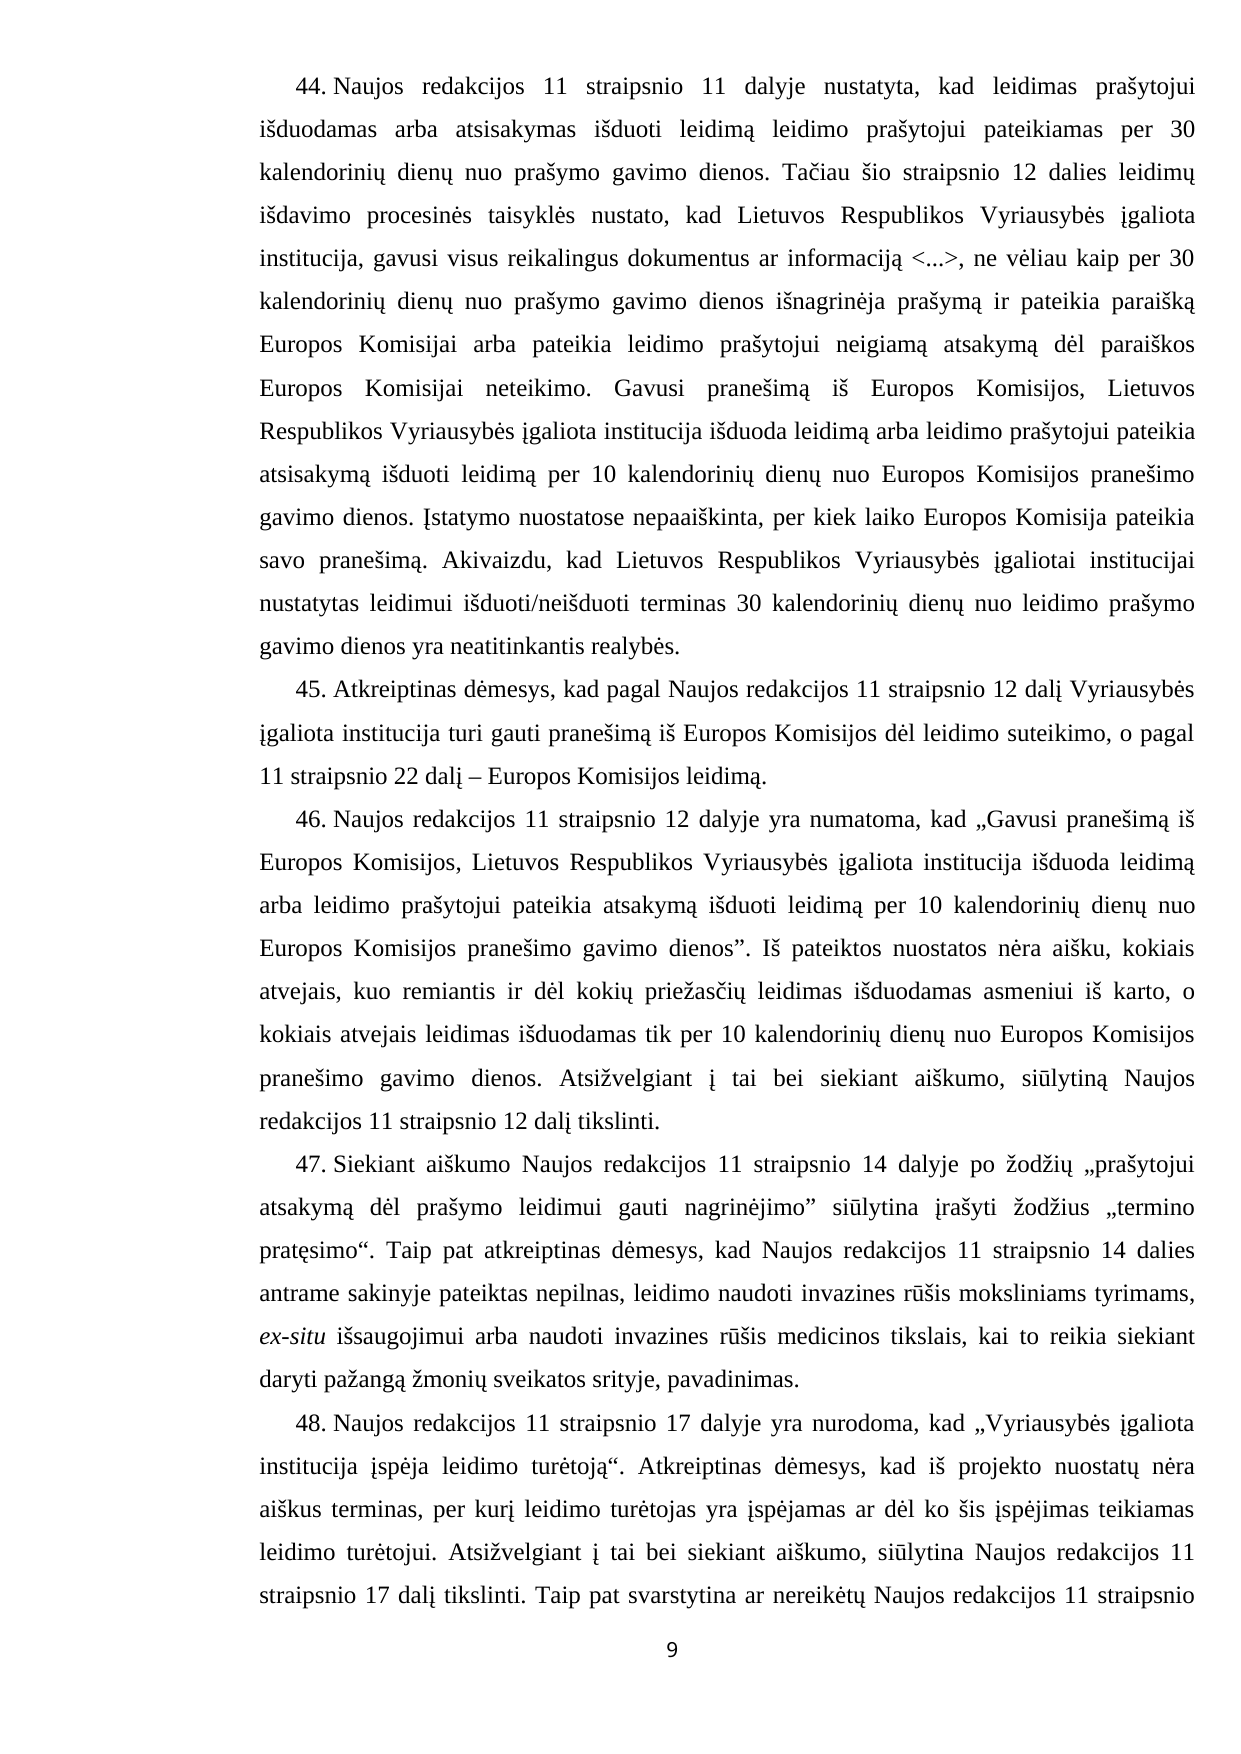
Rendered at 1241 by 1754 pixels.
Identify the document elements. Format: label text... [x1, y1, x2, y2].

list Naujos redakcijos 11 straipsnio 17 dalyje yra nurodoma, kad „Vyriausybės įgaliota institucija įspėja leidimo turėtoją“. Atkreiptinas dėmesys, kad iš projekto nuostatų nėra aiškus terminas, per kurį leidimo turėtojas yra įspėjamas ar dėl ko šis įspėjimas teikiamas leidimo turėtojui. Atsižvelgiant į tai bei siekiant aiškumo, siūlytina Naujos redakcijos 11 straipsnio 17 dalį tikslinti. Taip pat svarstytina ar nereikėtų Naujos redakcijos 11 straipsnio [222, 1408, 1196, 1609]
list Siekiant aiškumo Naujos redakcijos 11 straipsnio 14 dalyje po žodžių „prašytojui atsakymą dėl prašymo leidimui gauti nagrinėjimo” siūlytina įrašyti žodžius „termino pratęsimo“. Taip pat atkreiptinas dėmesys, kad Naujos redakcijos 11 straipsnio 14 dalies antrame sakinyje pateiktas nepilnas, leidimo naudoti invazines rūšis moksliniams tyrimams, ex-situ išsaugojimui arba naudoti invazines rūšis medicinos tikslais, kai to reikia siekiant daryti pažangą žmonių sveikatos srityje, pavadinimas. [222, 1149, 1196, 1393]
list Atkreiptinas dėmesys, kad pagal Naujos redakcijos 11 straipsnio 12 dalį Vyriausybės įgaliota institucija turi gauti pranešimą iš Europos Komisijos dėl leidimo suteikimo, o pagal 11 straipsnio 22 dalį – Europos Komisijos leidimą. [222, 674, 1196, 789]
list Naujos redakcijos 11 straipsnio 11 dalyje nustatyta, kad leidimas prašytojui išduodamas arba atsisakymas išduoti leidimą leidimo prašytojui pateikiamas per 30 kalendorinių dienų nuo prašymo gavimo dienos. Tačiau šio straipsnio 12 dalies leidimų išdavimo procesinės taisyklės nustato, kad Lietuvos Respublikos Vyriausybės įgaliota institucija, gavusi visus reikalingus dokumentus ar informaciją <...>, ne vėliau kaip per 30 kalendorinių dienų nuo prašymo gavimo dienos išnagrinėja prašymą ir pateikia paraišką Europos Komisijai arba pateikia leidimo prašytojui neigiamą atsakymą dėl paraiškos Europos Komisijai neteikimo. Gavusi pranešimą iš Europos Komisijos, Lietuvos Respublikos Vyriausybės įgaliota institucija išduoda leidimą arba leidimo prašytojui pateikia atsisakymą išduoti leidimą per 10 kalendorinių dienų nuo Europos Komisijos pranešimo gavimo dienos. Įstatymo nuostatose nepaaiškinta, per kiek laiko Europos Komisija pateikia savo pranešimą. Akivaizdu, kad Lietuvos Respublikos Vyriausybės įgaliotai institucijai nustatytas leidimui išduoti/neišduoti terminas 30 kalendorinių dienų nuo leidimo prašymo gavimo dienos yra neatitinkantis realybės. [222, 71, 1196, 660]
list Naujos redakcijos 11 straipsnio 12 dalyje yra numatoma, kad „Gavusi pranešimą iš Europos Komisijos, Lietuvos Respublikos Vyriausybės įgaliota institucija išduoda leidimą arba leidimo prašytojui pateikia atsakymą išduoti leidimą per 10 kalendorinių dienų nuo Europos Komisijos pranešimo gavimo dienos”. Iš pateiktos nuostatos nėra aišku, kokiais atvejais, kuo remiantis ir dėl kokių priežasčių leidimas išduodamas asmeniui iš karto, o kokiais atvejais leidimas išduodamas tik per 10 kalendorinių dienų nuo Europos Komisijos pranešimo gavimo dienos. Atsižvelgiant į tai bei siekiant aiškumo, siūlytiną Naujos redakcijos 11 straipsnio 12 dalį tikslinti. [222, 804, 1196, 1134]
